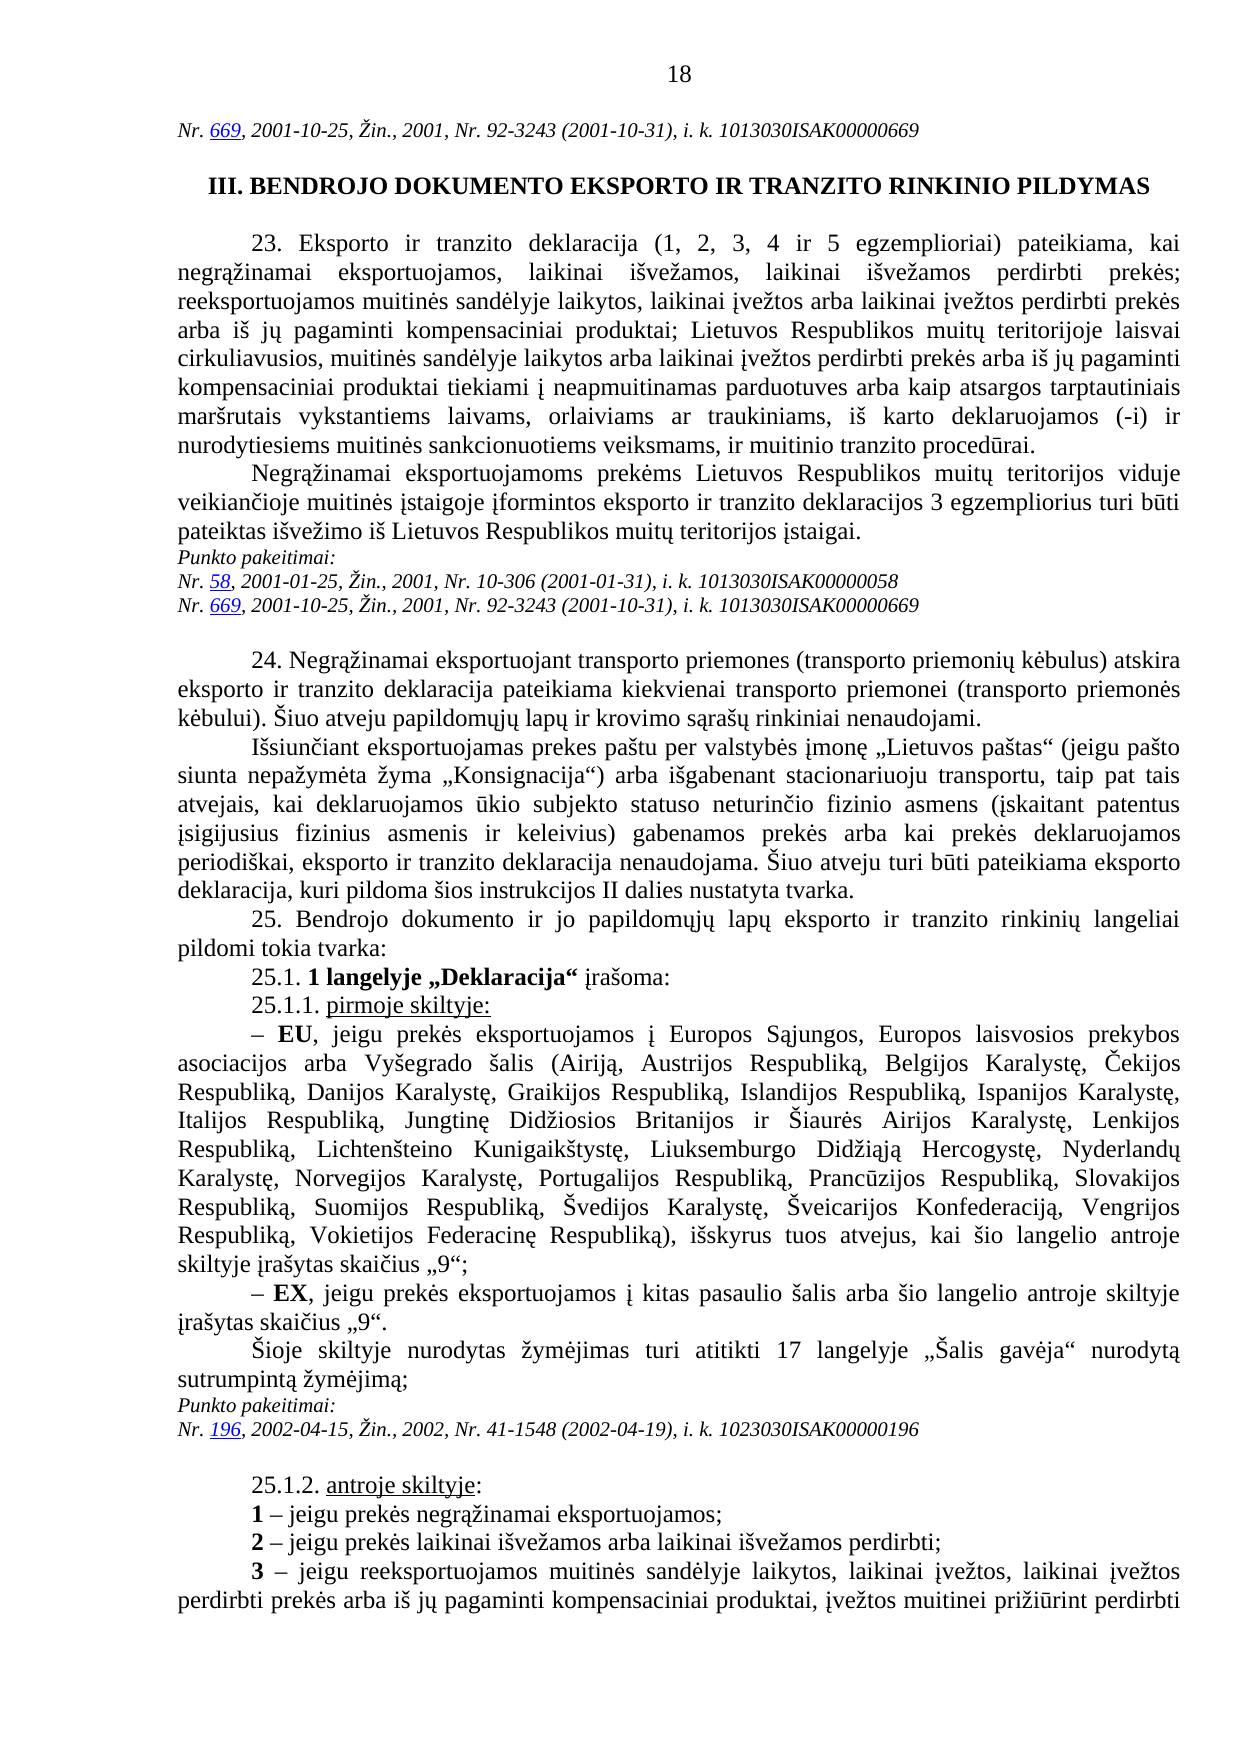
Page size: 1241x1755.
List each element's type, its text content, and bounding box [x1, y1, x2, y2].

text Nr. 669, 2001-10-25, Žin., 2001, Nr. 92-3243 (2001-10-31), i. k. 1013030ISAK00000669 [177, 593, 1181, 617]
text 25.1. 1 langelyje „Deklaracija“ įrašoma: [177, 962, 1181, 991]
text 25.1.2. antroje skiltyje: [177, 1470, 1181, 1499]
text 25. Bendrojo dokumento ir jo papildomųjų lapų eksporto ir tranzito rinkinių langeliai pildomi tokia tvarka: [177, 904, 1181, 962]
text Šioje skiltyje nurodytas žymėjimas turi atitikti 17 langelyje „Šalis gavėja“ nurodytą sutrumpintą žymėjimą; [177, 1336, 1181, 1393]
text 24. Negrąžinamai eksportuojant transporto priemones (transporto priemonių kėbulus) atskira eksporto ir tranzito deklaracija pateikiama kiekvienai transporto priemonei (transporto priemonės kėbului). Šiuo atveju papildomųjų lapų ir krovimo sąrašų rinkiniai nenaudojami. [177, 646, 1181, 732]
text 25.1.1. pirmoje skiltyje: [177, 991, 1181, 1019]
text 23. Eksporto ir tranzito deklaracija (1, 2, 3, 4 ir 5 egzemplioriai) pateikiama, kai negrąžinamai eksportuojamos, laikinai išvežamos, laikinai išvežamos perdirbti prekės; reeksportuojamos muitinės sandėlyje laikytos, laikinai įvežtos arba laikinai įvežtos perdirbti prekės arba iš jų pagaminti kompensaciniai produktai; Lietuvos Respublikos muitų teritorijoje laisvai cirkuliavusios, muitinės sandėlyje laikytos arba laikinai įvežtos perdirbti prekės arba iš jų pagaminti kompensaciniai produktai tiekiami į neapmuitinamas parduotuves arba kaip atsargos tarptautiniais maršrutais vykstantiems laivams, orlaiviams ar traukiniams, iš karto deklaruojamos (-i) ir nurodytiesiems muitinės sankcionuotiems veiksmams, ir muitinio tranzito procedūrai. [177, 228, 1181, 458]
text Išsiunčiant eksportuojamas prekes paštu per valstybės įmonę „Lietuvos paštas“ (jeigu pašto siunta nepažymėta žyma „Konsignacija“) arba išgabenant stacionariuoju transportu, taip pat tais atvejais, kai deklaruojamos ūkio subjekto statuso neturinčio fizinio asmens (įskaitant patentus įsigijusius fizinius asmenis ir keleivius) gabenamos prekės arba kai prekės deklaruojamos periodiškai, eksporto ir tranzito deklaracija nenaudojama. Šiuo atveju turi būti pateikiama eksporto deklaracija, kuri pildoma šios instrukcijos II dalies nustatyta tvarka. [177, 732, 1181, 904]
text 2 – jeigu prekės laikinai išvežamos arba laikinai išvežamos perdirbti; [177, 1527, 1181, 1556]
text Nr. 58, 2001-01-25, Žin., 2001, Nr. 10-306 (2001-01-31), i. k. 1013030ISAK00000058 [177, 569, 1181, 593]
text Punkto pakeitimai: [177, 1393, 1181, 1417]
text Nr. 669, 2001-10-25, Žin., 2001, Nr. 92-3243 (2001-10-31), i. k. 1013030ISAK00000669 [177, 118, 1181, 142]
text Negrąžinamai eksportuojamoms prekėms Lietuvos Respublikos muitų teritorijos viduje veikiančioje muitinės įstaigoje įformintos eksporto ir tranzito deklaracijos 3 egzempliorius turi būti pateiktas išvežimo iš Lietuvos Respublikos muitų teritorijos įstaigai. [177, 458, 1181, 545]
text – EU, jeigu prekės eksportuojamos į Europos Sąjungos, Europos laisvosios prekybos asociacijos arba Vyšegrado šalis (Airiją, Austrijos Respubliką, Belgijos Karalystę, Čekijos Respubliką, Danijos Karalystę, Graikijos Respubliką, Islandijos Respubliką, Ispanijos Karalystę, Italijos Respubliką, Jungtinę Didžiosios Britanijos ir Šiaurės Airijos Karalystę, Lenkijos Respubliką, Lichtenšteino Kunigaikštystę, Liuksemburgo Didžiąją Hercogystę, Nyderlandų Karalystę, Norvegijos Karalystę, Portugalijos Respubliką, Prancūzijos Respubliką, Slovakijos Respubliką, Suomijos Respubliką, Švedijos Karalystę, Šveicarijos Konfederaciją, Vengrijos Respubliką, Vokietijos Federacinę Respubliką), išskyrus tuos atvejus, kai šio langelio antroje skiltyje įrašytas skaičius „9“; [177, 1019, 1181, 1278]
text 3 – jeigu reeksportuojamos muitinės sandėlyje laikytos, laikinai įvežtos, laikinai įvežtos perdirbti prekės arba iš jų pagaminti kompensaciniai produktai, įvežtos muitinei prižiūrint perdirbti [177, 1556, 1181, 1614]
text III. BENDROJO DOKUMENTO EKSPORTO IR TRANZITO RINKINIO PILDYMAS [177, 171, 1181, 200]
text Nr. 196, 2002-04-15, Žin., 2002, Nr. 41-1548 (2002-04-19), i. k. 1023030ISAK00000196 [177, 1417, 1181, 1441]
text Punkto pakeitimai: [177, 545, 1181, 569]
text 1 – jeigu prekės negrąžinamai eksportuojamos; [177, 1499, 1181, 1527]
text – EX, jeigu prekės eksportuojamos į kitas pasaulio šalis arba šio langelio antroje skiltyje įrašytas skaičius „9“. [177, 1278, 1181, 1336]
